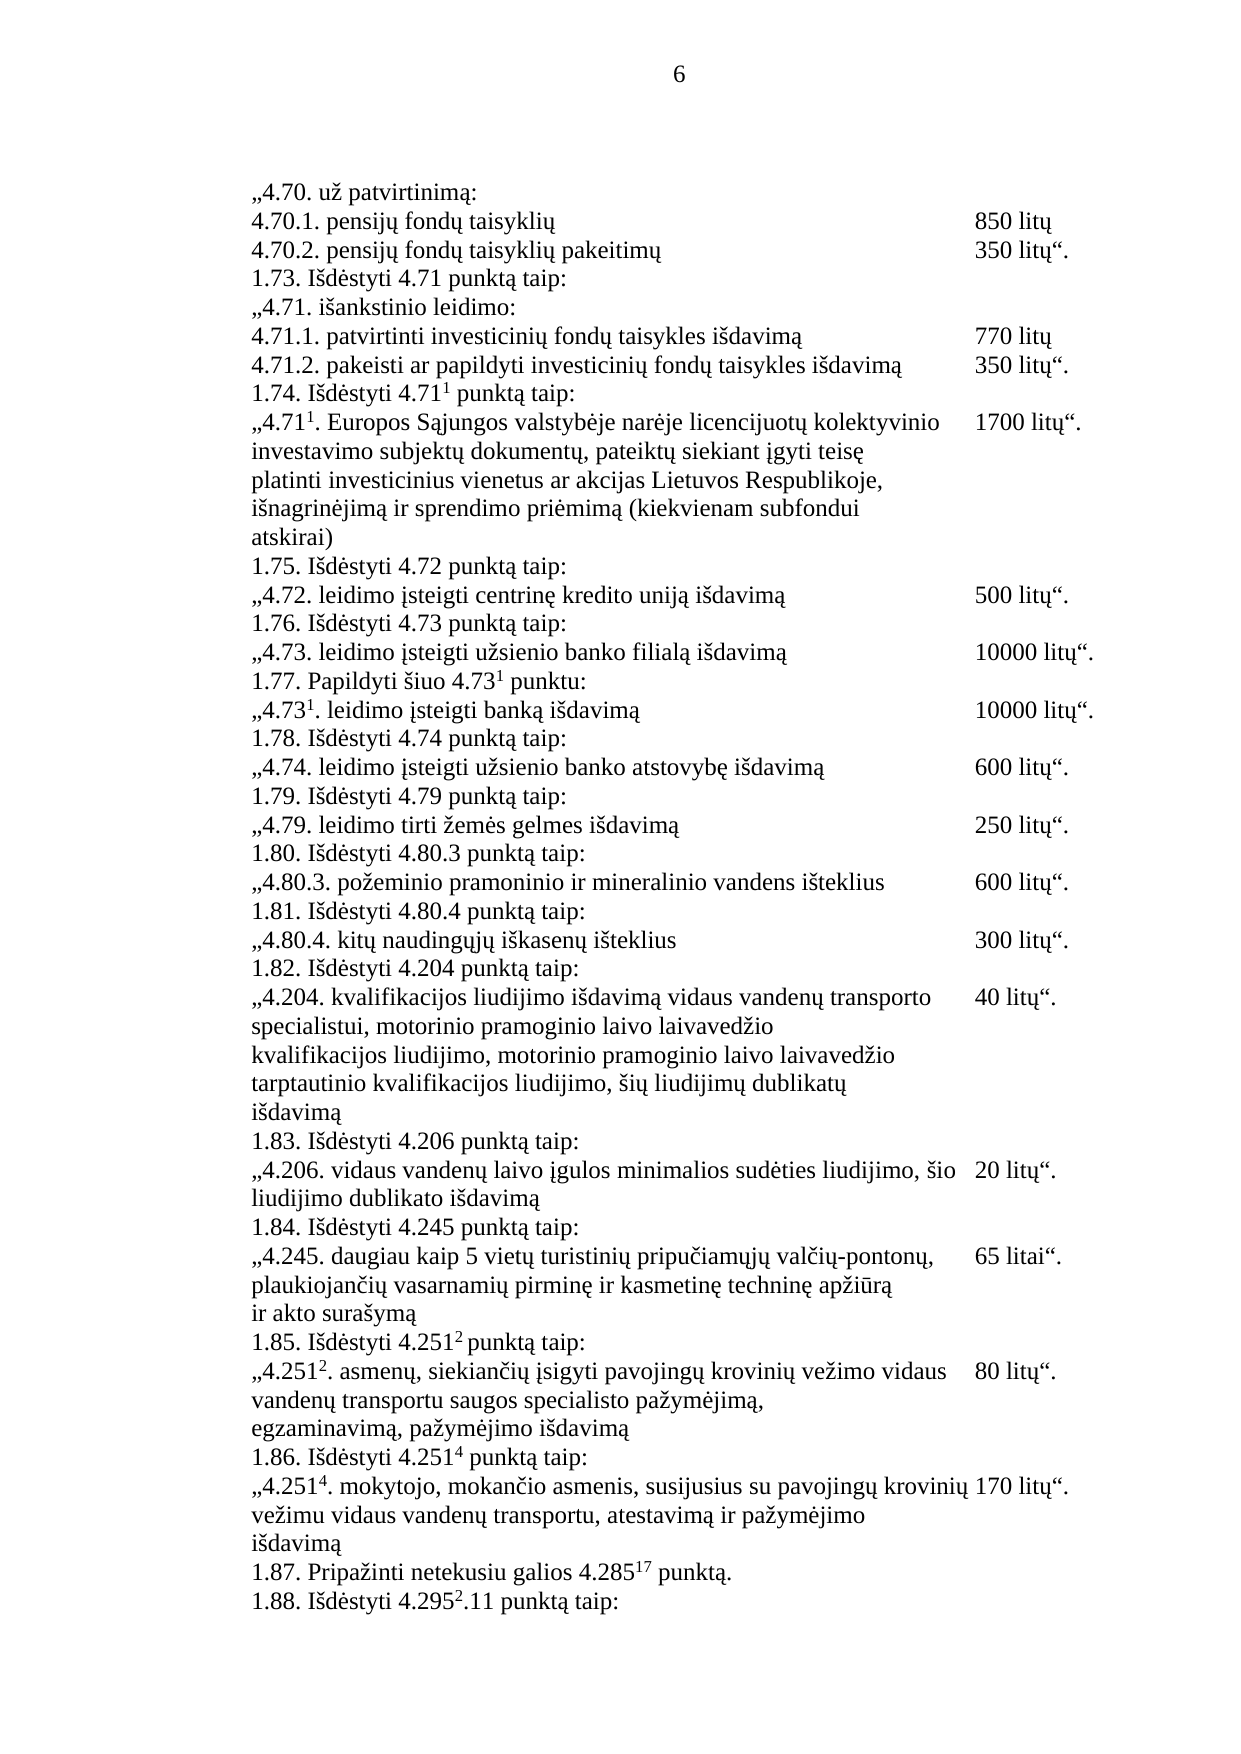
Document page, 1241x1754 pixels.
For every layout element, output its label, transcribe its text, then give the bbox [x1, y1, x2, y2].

text vežimu vidaus vandenų transportu, atestavimą ir pažymėjimo [177, 1500, 1181, 1528]
text 1.79. Išdėstyti 4.79 punktą taip: [177, 781, 1181, 810]
text 1.83. Išdėstyti 4.206 punktą taip: [177, 1126, 1181, 1155]
text 1.84. Išdėstyti 4.245 punktą taip: [177, 1212, 1181, 1241]
text 1.78. Išdėstyti 4.74 punktą taip: [177, 723, 1181, 752]
text 4.70.1. pensijų fondų taisyklių 850 litų [177, 206, 1181, 235]
text „4.204. kvalifikacijos liudijimo išdavimą vidaus vandenų transporto 40 litų“. [177, 982, 1181, 1011]
text „4.79. leidimo tirti žemės gelmes išdavimą 250 litų“. [177, 810, 1181, 838]
text 1.77. Papildyti šiuo 4.731 punktu: [177, 666, 1181, 695]
text platinti investicinius vienetus ar akcijas Lietuvos Respublikoje, [177, 465, 1181, 493]
text „4.711. Europos Sąjungos valstybėje narėje licencijuotų kolektyvinio 1700 litų“. [177, 407, 1181, 436]
text išdavimą [177, 1097, 1181, 1126]
text 4.70.2. pensijų fondų taisyklių pakeitimų 350 litų“. [177, 235, 1181, 263]
text 1.88. Išdėstyti 4.2952.11 punktą taip: [177, 1586, 1181, 1615]
text 1.80. Išdėstyti 4.80.3 punktą taip: [177, 838, 1181, 867]
text 1.81. Išdėstyti 4.80.4 punktą taip: [177, 896, 1181, 925]
text „4.74. leidimo įsteigti užsienio banko atstovybę išdavimą 600 litų“. [177, 752, 1181, 781]
text „4.73. leidimo įsteigti užsienio banko filialą išdavimą 10000 litų“. [177, 637, 1181, 666]
text 1.87. Pripažinti netekusiu galios 4.28517 punktą. [177, 1557, 1181, 1586]
text „4.80.4. kitų naudingųjų iškasenų išteklius 300 litų“. [177, 925, 1181, 953]
text išnagrinėjimą ir sprendimo priėmimą (kiekvienam subfondui [177, 493, 1181, 522]
text 1.75. Išdėstyti 4.72 punktą taip: [177, 551, 1181, 580]
text tarptautinio kvalifikacijos liudijimo, šių liudijimų dublikatų [177, 1068, 1181, 1097]
text „4.2514. mokytojo, mokančio asmenis, susijusius su pavojingų krovinių 170 litų“. [177, 1471, 1181, 1500]
text „4.72. leidimo įsteigti centrinę kredito uniją išdavimą 500 litų“. [177, 580, 1181, 608]
text atskirai) [177, 522, 1181, 551]
text 1.74. Išdėstyti 4.711 punktą taip: [177, 378, 1181, 407]
text išdavimą [177, 1528, 1181, 1557]
text „4.245. daugiau kaip 5 vietų turistinių pripučiamųjų valčių-pontonų, 65 litai“. [177, 1241, 1181, 1270]
text 4.71.2. pakeisti ar papildyti investicinių fondų taisykles išdavimą 350 litų“. [177, 350, 1181, 378]
text „4.80.3. požeminio pramoninio ir mineralinio vandens išteklius 600 litų“. [177, 867, 1181, 896]
text plaukiojančių vasarnamių pirminę ir kasmetinę techninę apžiūrą [177, 1270, 1181, 1298]
text 1.86. Išdėstyti 4.2514 punktą taip: [177, 1442, 1181, 1471]
text ir akto surašymą [177, 1298, 1181, 1327]
text vandenų transportu saugos specialisto pažymėjimą, [177, 1385, 1181, 1413]
text 1.82. Išdėstyti 4.204 punktą taip: [177, 953, 1181, 982]
text 1.73. Išdėstyti 4.71 punktą taip: [177, 263, 1181, 292]
text liudijimo dublikato išdavimą [177, 1183, 1181, 1212]
text kvalifikacijos liudijimo, motorinio pramoginio laivo laivavedžio [177, 1040, 1181, 1068]
text egzaminavimą, pažymėjimo išdavimą [177, 1413, 1181, 1442]
text 4.71.1. patvirtinti investicinių fondų taisykles išdavimą 770 litų [177, 321, 1181, 350]
text „4.2512. asmenų, siekiančių įsigyti pavojingų krovinių vežimo vidaus 80 litų“. [177, 1356, 1181, 1385]
text „4.206. vidaus vandenų laivo įgulos minimalios sudėties liudijimo, šio 20 litų“. [177, 1155, 1181, 1183]
text 1.76. Išdėstyti 4.73 punktą taip: [177, 608, 1181, 637]
text 1.85. Išdėstyti 4.2512 punktą taip: [177, 1327, 1181, 1356]
text „4.70. už patvirtinimą: [177, 177, 1181, 206]
text „4.731. leidimo įsteigti banką išdavimą 10000 litų“. [177, 695, 1181, 723]
text „4.71. išankstinio leidimo: [177, 292, 1181, 321]
text investavimo subjektų dokumentų, pateiktų siekiant įgyti teisę [177, 436, 1181, 465]
text specialistui, motorinio pramoginio laivo laivavedžio [177, 1011, 1181, 1040]
